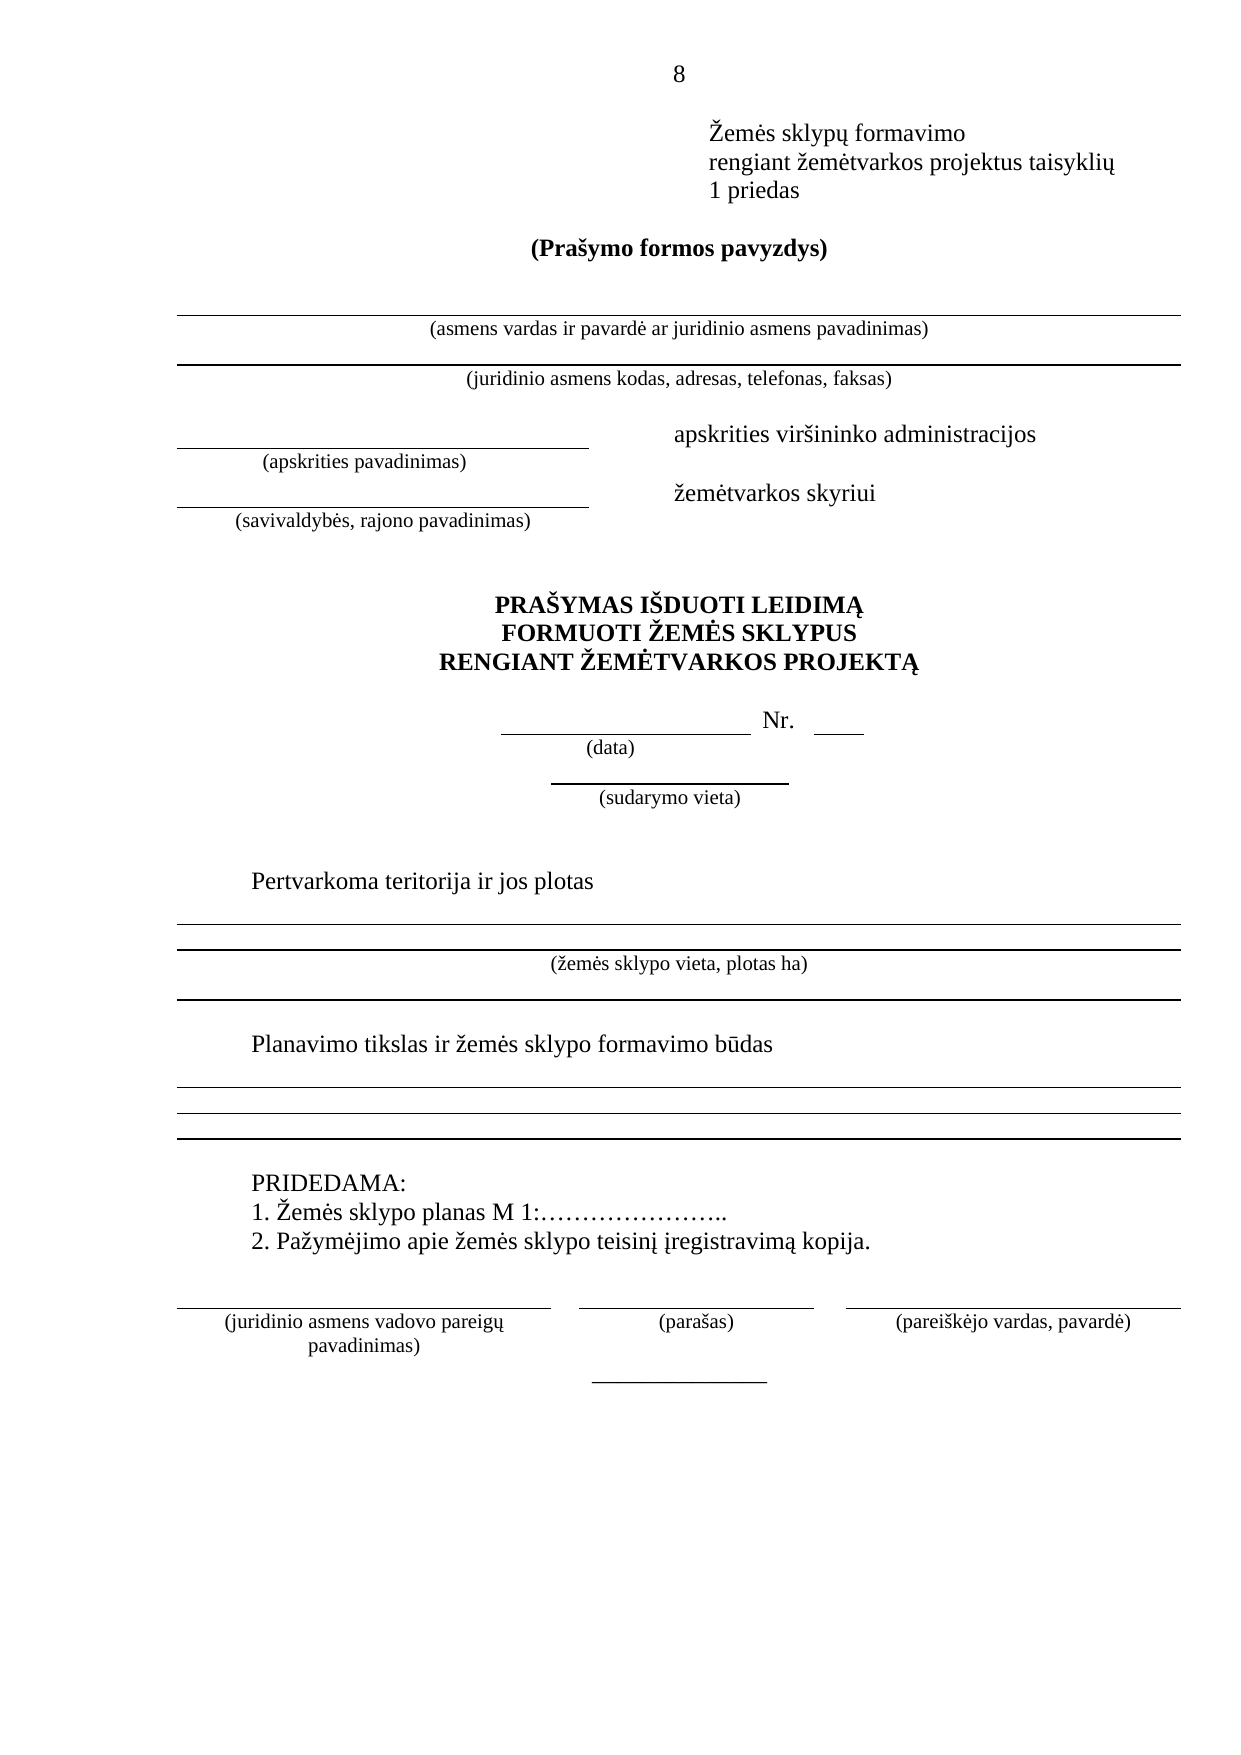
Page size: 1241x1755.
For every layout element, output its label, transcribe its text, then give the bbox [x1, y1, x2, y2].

table_header [177, 419, 589, 447]
table_cell [177, 478, 589, 507]
table_header [814, 1284, 846, 1307]
table_cell [177, 1088, 1181, 1112]
text ______________ [177, 1357, 1181, 1386]
table_cell [589, 448, 1181, 478]
table_cell žemėtvarkos skyriui [589, 478, 1181, 507]
text Planavimo tikslas ir žemės sklypo formavimo būdas [177, 1029, 1181, 1058]
table_header [177, 1284, 551, 1307]
table_cell [789, 783, 813, 809]
table_header Nr. [751, 705, 813, 733]
table_header [579, 1284, 813, 1307]
table_cell [177, 975, 1181, 999]
table_header apskrities viršininko administracijos [589, 419, 1181, 447]
table_cell [501, 783, 551, 809]
table_cell (pareiškėjo vardas, pavardė) [846, 1309, 1181, 1357]
table_cell [814, 1308, 846, 1357]
table_cell [814, 759, 863, 783]
table_cell [177, 925, 1181, 949]
table_cell [551, 1308, 579, 1357]
table_cell (asmens vardas ir pavardė ar juridinio asmens pavadinimas) [177, 316, 1181, 340]
text 1. Žemės sklypo planas M 1:………………….. [177, 1197, 1181, 1226]
table_cell (parašas) [579, 1309, 813, 1357]
table_cell (apskrities pavadinimas) [177, 449, 589, 478]
text (Prašymo formos pavyzdys) [177, 233, 1181, 262]
text RENGIANT ŽEMĖTVARKOS PROJEKTĄ [177, 647, 1181, 676]
table_cell [814, 783, 863, 809]
text PRAŠYMAS IŠDUOTI LEIDIMĄ [177, 590, 1181, 618]
table_cell [501, 759, 551, 783]
table_cell (data) [501, 734, 863, 759]
table_cell (žemės sklypo vieta, plotas ha) [177, 951, 1181, 975]
table_cell [177, 1114, 1181, 1138]
text 1 priedas [177, 176, 1181, 204]
text Žemės sklypų formavimo [709, 118, 1181, 147]
table_header [177, 291, 1181, 315]
text PRIDEDAMA: [177, 1168, 1181, 1197]
table_cell (savivaldybės, rajono pavadinimas) [177, 508, 589, 532]
text Pertvarkoma teritorija ir jos plotas [177, 866, 1181, 895]
text 2. Pažymėjimo apie žemės sklypo teisinį įregistravimą kopija. [177, 1226, 1181, 1255]
table_header [501, 705, 751, 733]
text rengiant žemėtvarkos projektus taisyklių [177, 147, 1181, 176]
table_cell [177, 340, 1181, 364]
table_cell [551, 759, 788, 783]
table_cell [789, 759, 813, 783]
table_cell [589, 507, 1181, 532]
table_header [177, 1058, 1181, 1087]
table_header [551, 1284, 579, 1307]
table_cell (sudarymo vieta) [551, 785, 788, 809]
table_header [177, 895, 1181, 924]
table_cell (juridinio asmens vadovo pareigų pavadinimas) [177, 1309, 551, 1357]
table_header [846, 1284, 1181, 1307]
table_header [814, 705, 863, 733]
table_cell (juridinio asmens kodas, adresas, telefonas, faksas) [177, 366, 1181, 390]
text FORMUOTI ŽEMĖS SKLYPUS [177, 618, 1181, 647]
